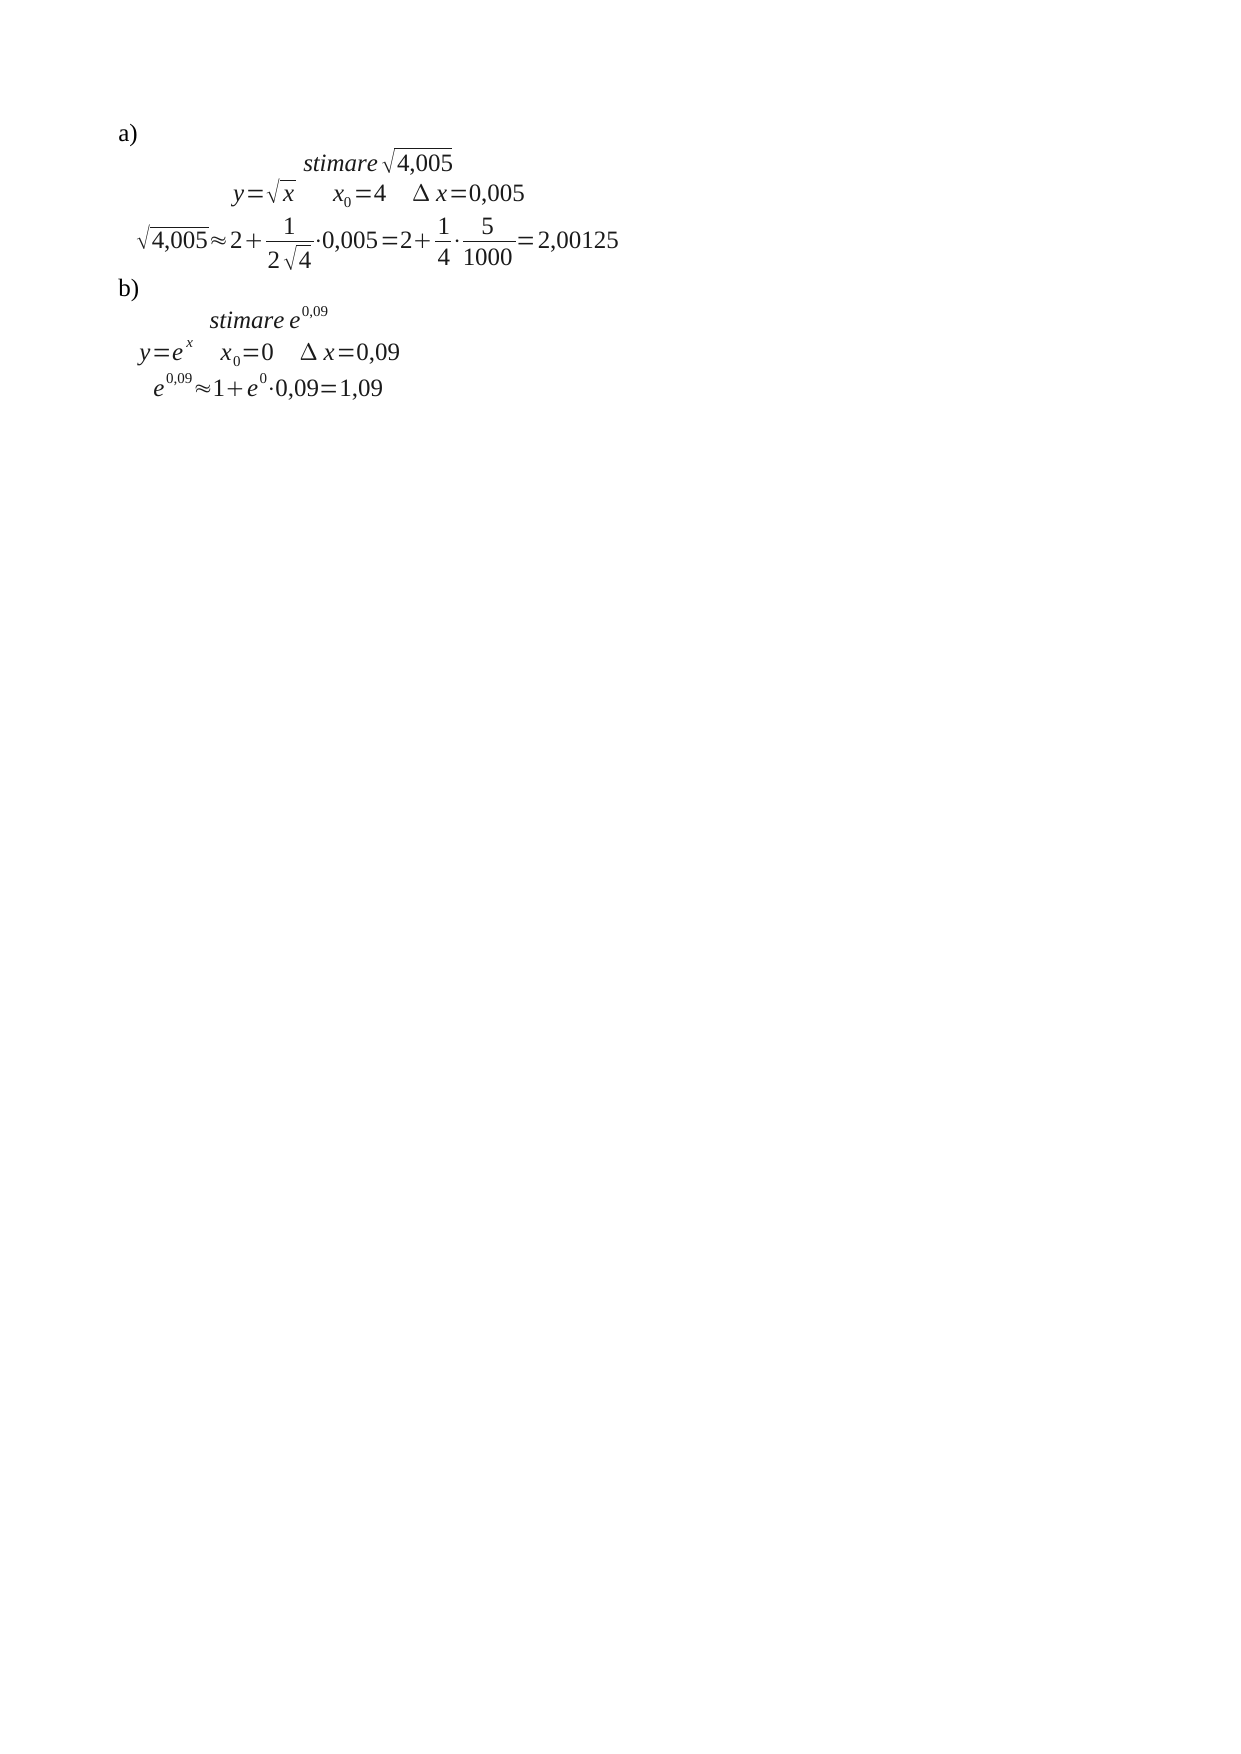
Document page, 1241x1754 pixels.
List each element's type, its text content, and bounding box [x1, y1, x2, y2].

text a) [118, 118, 1122, 147]
text b) [118, 273, 1122, 302]
